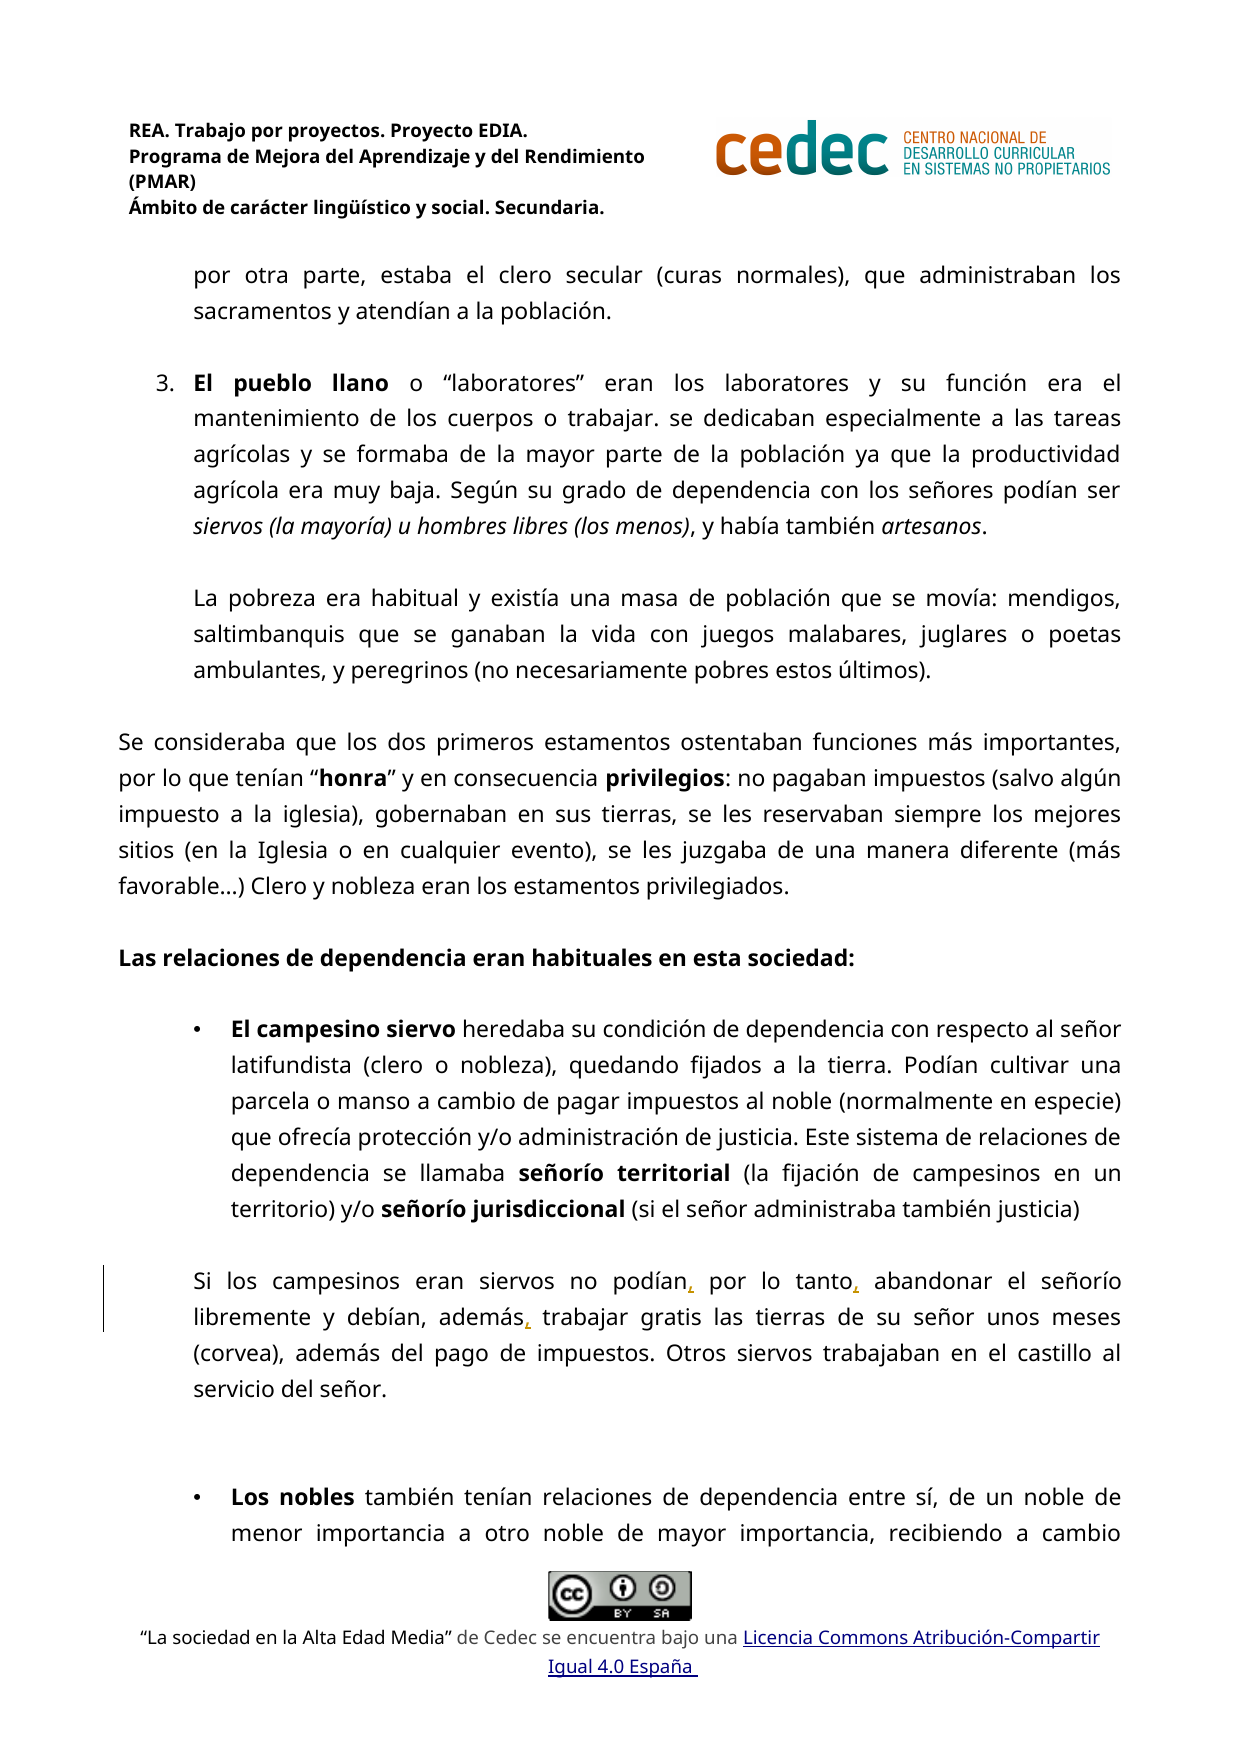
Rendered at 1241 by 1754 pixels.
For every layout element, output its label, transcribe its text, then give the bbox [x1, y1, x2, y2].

text Si los campesinos eran siervos no podían, por lo tanto, abandonar el señorío libremente y debían, además, trabajar gratis las tierras de su señor unos meses (corvea), además del pago de impuestos. Otros siervos trabajaban en el castillo al servicio del señor. [193, 1265, 1122, 1404]
text Se consideraba que los dos primeros estamentos ostentaban funciones más importantes, por lo que tenían “honra” y en consecuencia privilegios: no pagaban impuestos (salvo algún impuesto a la iglesia), gobernaban en sus tierras, se les reservaban siempre los mejores sitios (en la Iglesia o en cualquier evento), se les juzgaba de una manera diferente (más favorable…) Clero y nobleza eran los estamentos privilegiados. [118, 726, 1122, 901]
picture [715, 117, 1112, 177]
list El pueblo llano o “laboratores” eran los laboratores y su función era el mantenimiento de los cuerpos o trabajar. se dedicaban especialmente a las tareas agrícolas y se formaba de la mayor parte de la población ya que la productividad agrícola era muy baja. Según su grado de dependencia con los señores podían ser siervos (la mayoría) u hombres libres (los menos), y había también artesanos. [156, 366, 1122, 541]
text La pobreza era habitual y existía una masa de población que se movía: mendigos, saltimbanquis que se ganaban la vida con juegos malabares, juglares o poetas ambulantes, y peregrinos (no necesariamente pobres estos últimos). [193, 582, 1122, 685]
picture [548, 1571, 692, 1621]
text Las relaciones de dependencia eran habituales en esta sociedad: [118, 941, 1122, 973]
list El campesino siervo heredaba su condición de dependencia con respecto al señor latifundista (clero o nobleza), quedando fijados a la tierra. Podían cultivar una parcela o manso a cambio de pagar impuestos al noble (normalmente en especie) que ofrecía protección y/o administración de justicia. Este sistema de relaciones de dependencia se llamaba señorío territorial (la fijación de campesinos en un territorio) y/o señorío jurisdiccional (si el señor administraba también justicia) [193, 1013, 1122, 1224]
list Los nobles también tenían relaciones de dependencia entre sí, de un noble de menor importancia a otro noble de mayor importancia, recibiendo a cambio [193, 1481, 1122, 1548]
list por otra parte, estaba el clero secular (curas normales), que administraban los sacramentos y atendían a la población. [156, 259, 1122, 326]
